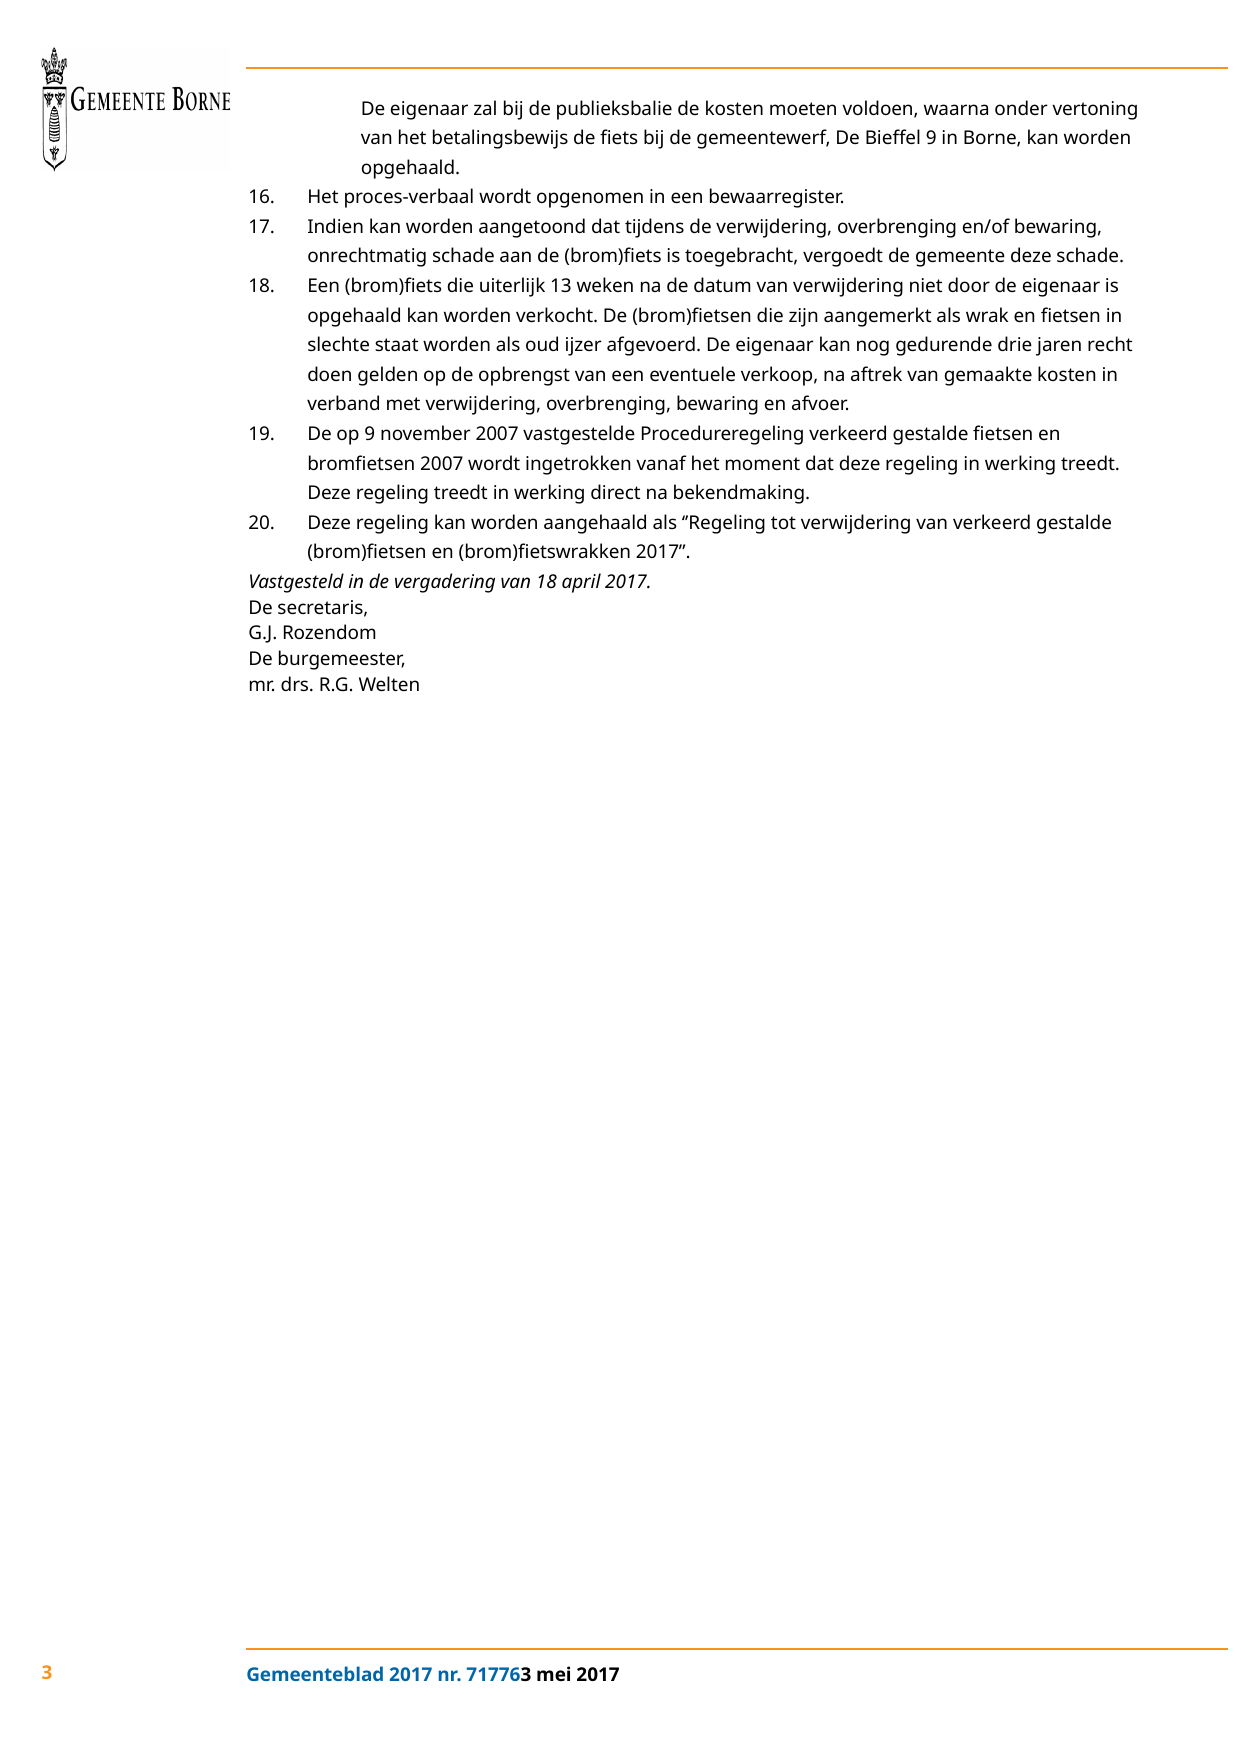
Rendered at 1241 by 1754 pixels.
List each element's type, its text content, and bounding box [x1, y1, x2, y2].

list De op 9 november 2007 vastgestelde Procedureregeling verkeerd gestalde fietsen en bromfietsen 2007 wordt ingetrokken vanaf het moment dat deze regeling in werking treedt. Deze regeling treedt in werking direct na bekendmaking. [248, 420, 1152, 505]
list Indien kan worden aangetoond dat tijdens de verwijdering, overbrenging en/of bewaring, onrechtmatig schade aan de (brom)fiets is toegebracht, vergoedt de gemeente deze schade. [248, 213, 1152, 268]
list Een (brom)fiets die uiterlijk 13 weken na de datum van verwijdering niet door de eigenaar is opgehaald kan worden verkocht. De (brom)fietsen die zijn aangemerkt als wrak en fietsen in slechte staat worden als oud ijzer afgevoerd. De eigenaar kan nog gedurende drie jaren recht doen gelden op de opbrengst van een eventuele verkoop, na aftrek van gemaakte kosten in verband met verwijdering, overbrenging, bewaring en afvoer. [248, 272, 1152, 416]
text G.J. Rozendom [248, 619, 1152, 645]
list Deze regeling kan worden aangehaald als ‘’Regeling tot verwijdering van verkeerd gestalde (brom)fietsen en (brom)fietswrakken 2017’’. [248, 509, 1152, 564]
text Vastgesteld in de vergadering van 18 april 2017. [248, 568, 1152, 594]
list Het proces-verbaal wordt opgenomen in een bewaarregister. [248, 183, 1152, 209]
text De burgemeester, [248, 645, 1152, 671]
text De secretaris, [248, 594, 1152, 619]
list De eigenaar zal bij de publieksbalie de kosten moeten voldoen, waarna onder vertoning van het betalingsbewijs de fiets bij de gemeentewerf, De Bieffel 9 in Borne, kan worden opgehaald. [323, 95, 1152, 180]
picture [41, 47, 231, 172]
text mr. drs. R.G. Welten [248, 671, 1152, 697]
